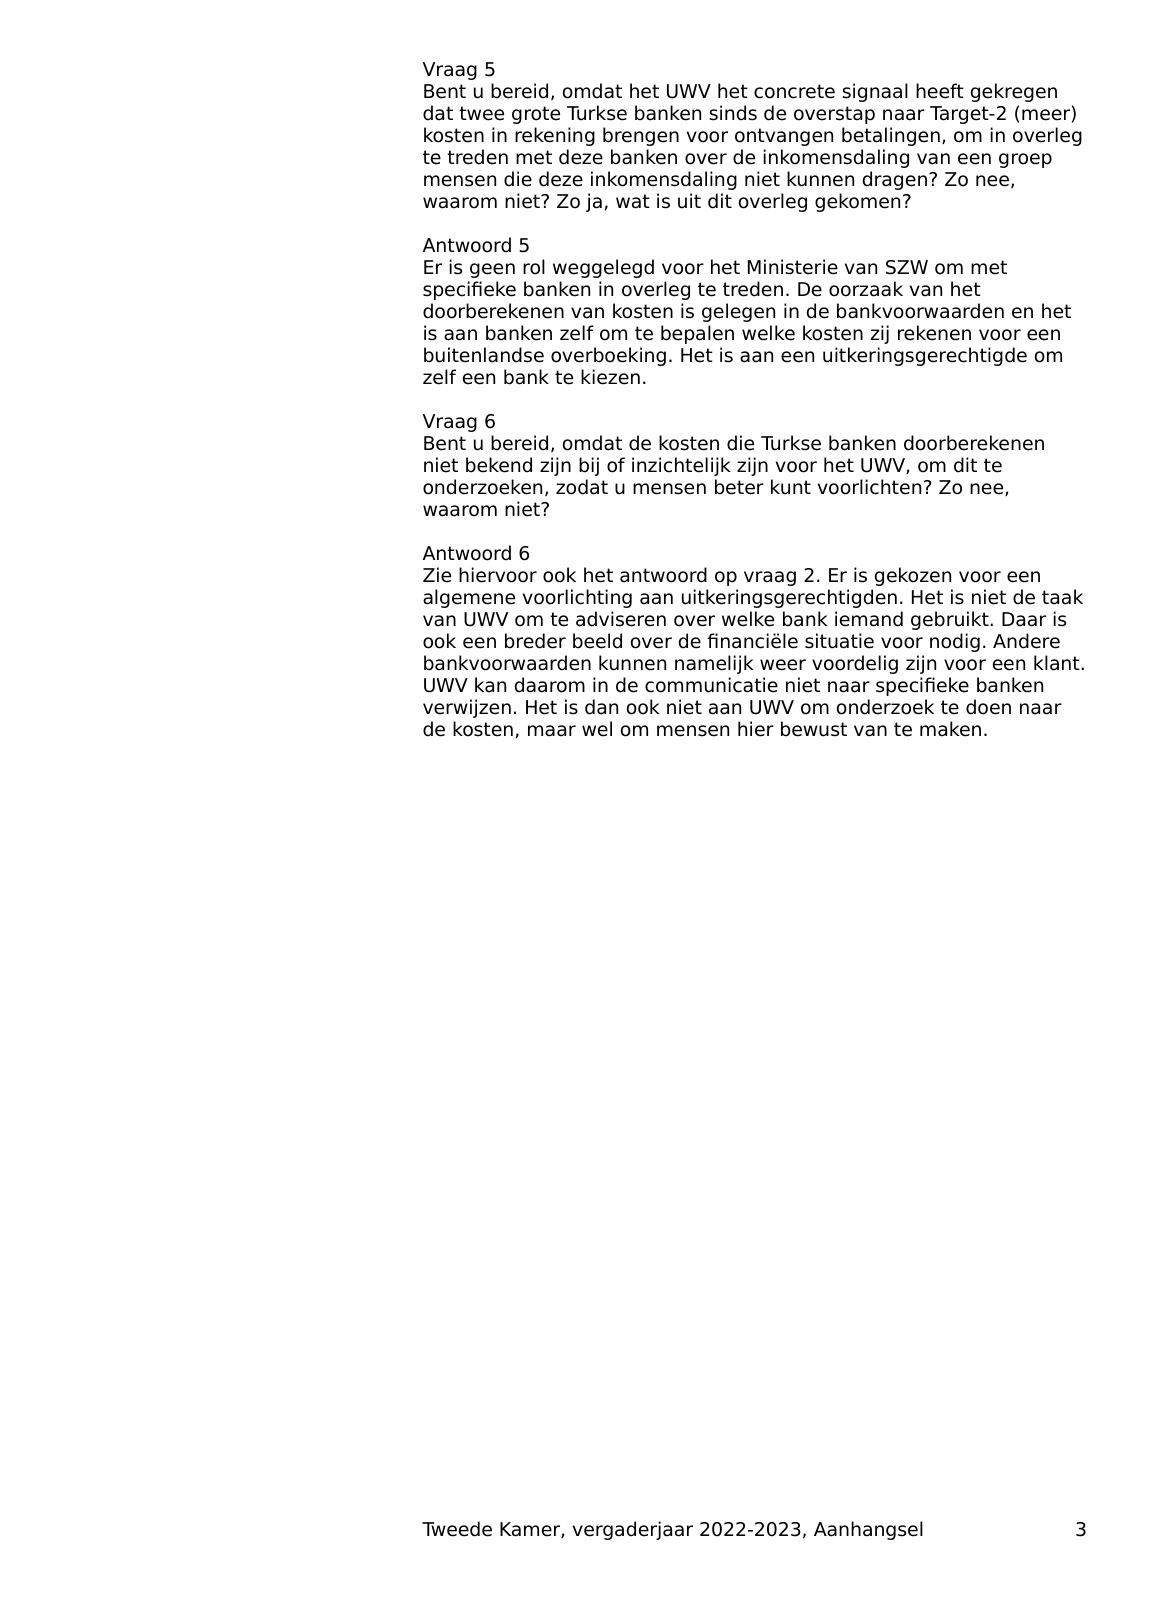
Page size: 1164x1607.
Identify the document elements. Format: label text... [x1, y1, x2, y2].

text Zie hiervoor ook het antwoord op vraag 2. Er is gekozen voor een algemene voorlichting aan uitkeringsgerechtigden. Het is niet de taak van UWV om te adviseren over welke bank iemand gebruikt. Daar is ook een breder beeld over de financiële situatie voor nodig. Andere bankvoorwaarden kunnen namelijk weer voordelig zijn voor een klant. UWV kan daarom in de communicatie niet naar specifieke banken verwijzen. Het is dan ook niet aan UWV om onderzoek te doen naar de kosten, maar wel om mensen hier bewust van te maken. [422, 565, 1087, 741]
text Bent u bereid, omdat het UWV het concrete signaal heeft gekregen dat twee grote Turkse banken sinds de overstap naar Target-2 (meer) kosten in rekening brengen voor ontvangen betalingen, om in overleg te treden met deze banken over de inkomensdaling van een groep mensen die deze inkomensdaling niet kunnen dragen? Zo nee, waarom niet? Zo ja, wat is uit dit overleg gekomen? [422, 81, 1087, 213]
text Bent u bereid, omdat de kosten die Turkse banken doorberekenen niet bekend zijn bij of inzichtelijk zijn voor het UWV, om dit te onderzoeken, zodat u mensen beter kunt voorlichten? Zo nee, waarom niet? [422, 433, 1087, 521]
text Antwoord 5 [422, 235, 1087, 257]
text Vraag 5 [422, 59, 1087, 81]
text Er is geen rol weggelegd voor het Ministerie van SZW om met specifieke banken in overleg te treden. De oorzaak van het doorberekenen van kosten is gelegen in de bankvoorwaarden en het is aan banken zelf om te bepalen welke kosten zij rekenen voor een buitenlandse overboeking. Het is aan een uitkeringsgerechtigde om zelf een bank te kiezen. [422, 257, 1087, 389]
text Vraag 6 [422, 411, 1087, 433]
text Antwoord 6 [422, 543, 1087, 565]
